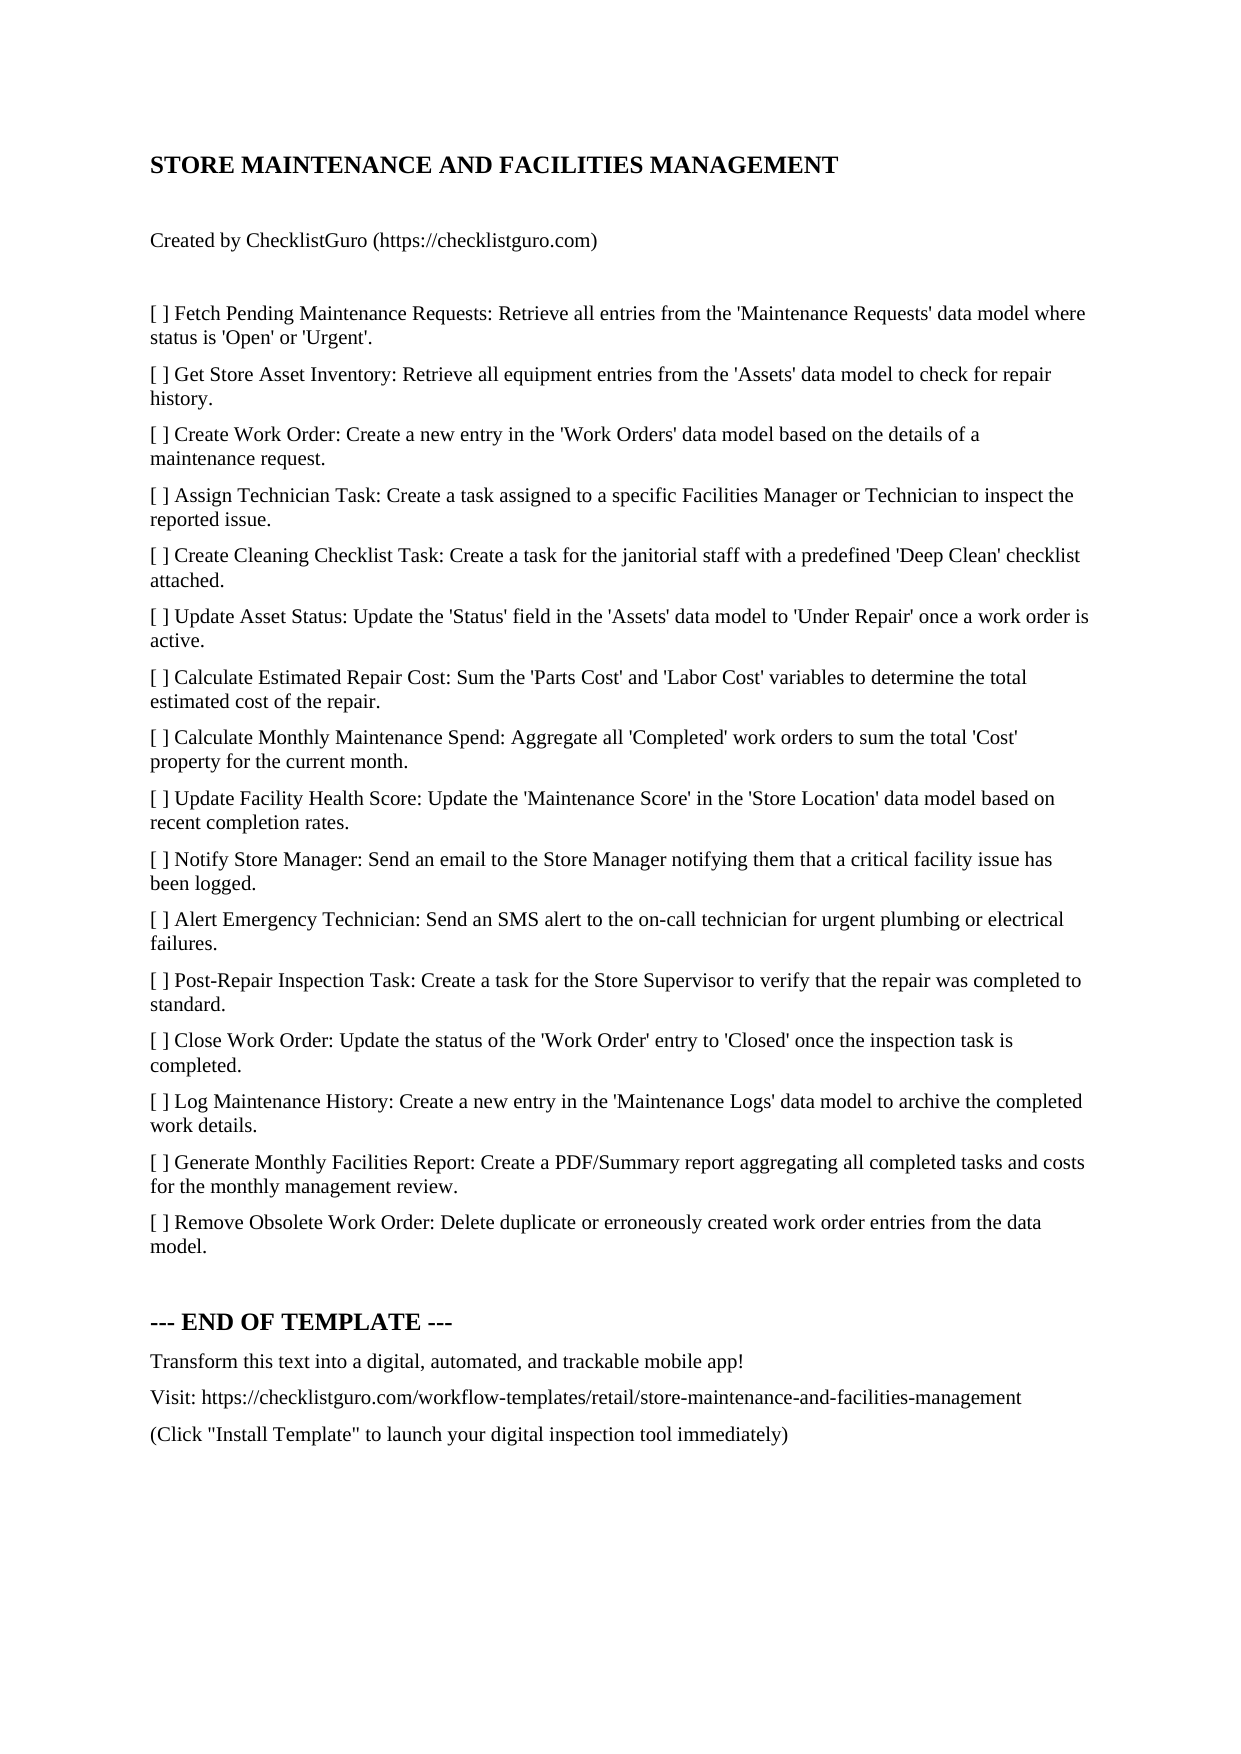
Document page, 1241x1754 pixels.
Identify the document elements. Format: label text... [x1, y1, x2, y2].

text [ ] Post-Repair Inspection Task: Create a task for the Store Supervisor to verify that the repair was completed to standard. [150, 968, 1090, 1016]
text [ ] Alert Emergency Technician: Send an SMS alert to the on-call technician for urgent plumbing or electrical failures. [150, 907, 1090, 955]
text [ ] Fetch Pending Maintenance Requests: Retrieve all entries from the 'Maintenance Requests' data model where status is 'Open' or 'Urgent'. [150, 301, 1090, 349]
text [ ] Get Store Asset Inventory: Retrieve all equipment entries from the 'Assets' data model to check for repair history. [150, 362, 1090, 410]
text [ ] Assign Technician Task: Create a task assigned to a specific Facilities Manager or Technician to inspect the reported issue. [150, 483, 1090, 531]
text [ ] Calculate Monthly Maintenance Spend: Aggregate all 'Completed' work orders to sum the total 'Cost' property for the current month. [150, 725, 1090, 773]
text [ ] Calculate Estimated Repair Cost: Sum the 'Parts Cost' and 'Labor Cost' variables to determine the total estimated cost of the repair. [150, 665, 1090, 713]
text --- END OF TEMPLATE --- [150, 1307, 1090, 1336]
text [ ] Remove Obsolete Work Order: Delete duplicate or erroneously created work order entries from the data model. [150, 1210, 1090, 1258]
text Visit: https://checklistguro.com/workflow-templates/retail/store-maintenance-and-facilities-management [150, 1385, 1090, 1409]
text [ ] Update Asset Status: Update the 'Status' field in the 'Assets' data model to 'Under Repair' once a work order is active. [150, 604, 1090, 652]
text [ ] Create Cleaning Checklist Task: Create a task for the janitorial staff with a predefined 'Deep Clean' checklist attached. [150, 543, 1090, 592]
text (Click "Install Template" to launch your digital inspection tool immediately) [150, 1422, 1090, 1446]
text [ ] Log Maintenance History: Create a new entry in the 'Maintenance Logs' data model to archive the completed work details. [150, 1089, 1090, 1137]
text [ ] Notify Store Manager: Send an email to the Store Manager notifying them that a critical facility issue has been logged. [150, 847, 1090, 895]
text [ ] Update Facility Health Score: Update the 'Maintenance Score' in the 'Store Location' data model based on recent completion rates. [150, 786, 1090, 834]
text Created by ChecklistGuro (https://checklistguro.com) [150, 228, 1090, 252]
text Transform this text into a digital, automated, and trackable mobile app! [150, 1349, 1090, 1373]
text [ ] Create Work Order: Create a new entry in the 'Work Orders' data model based on the details of a maintenance request. [150, 422, 1090, 470]
text [ ] Close Work Order: Update the status of the 'Work Order' entry to 'Closed' once the inspection task is completed. [150, 1028, 1090, 1077]
text [ ] Generate Monthly Facilities Report: Create a PDF/Summary report aggregating all completed tasks and costs for the monthly management review. [150, 1150, 1090, 1198]
text STORE MAINTENANCE AND FACILITIES MANAGEMENT [150, 150, 1090, 179]
